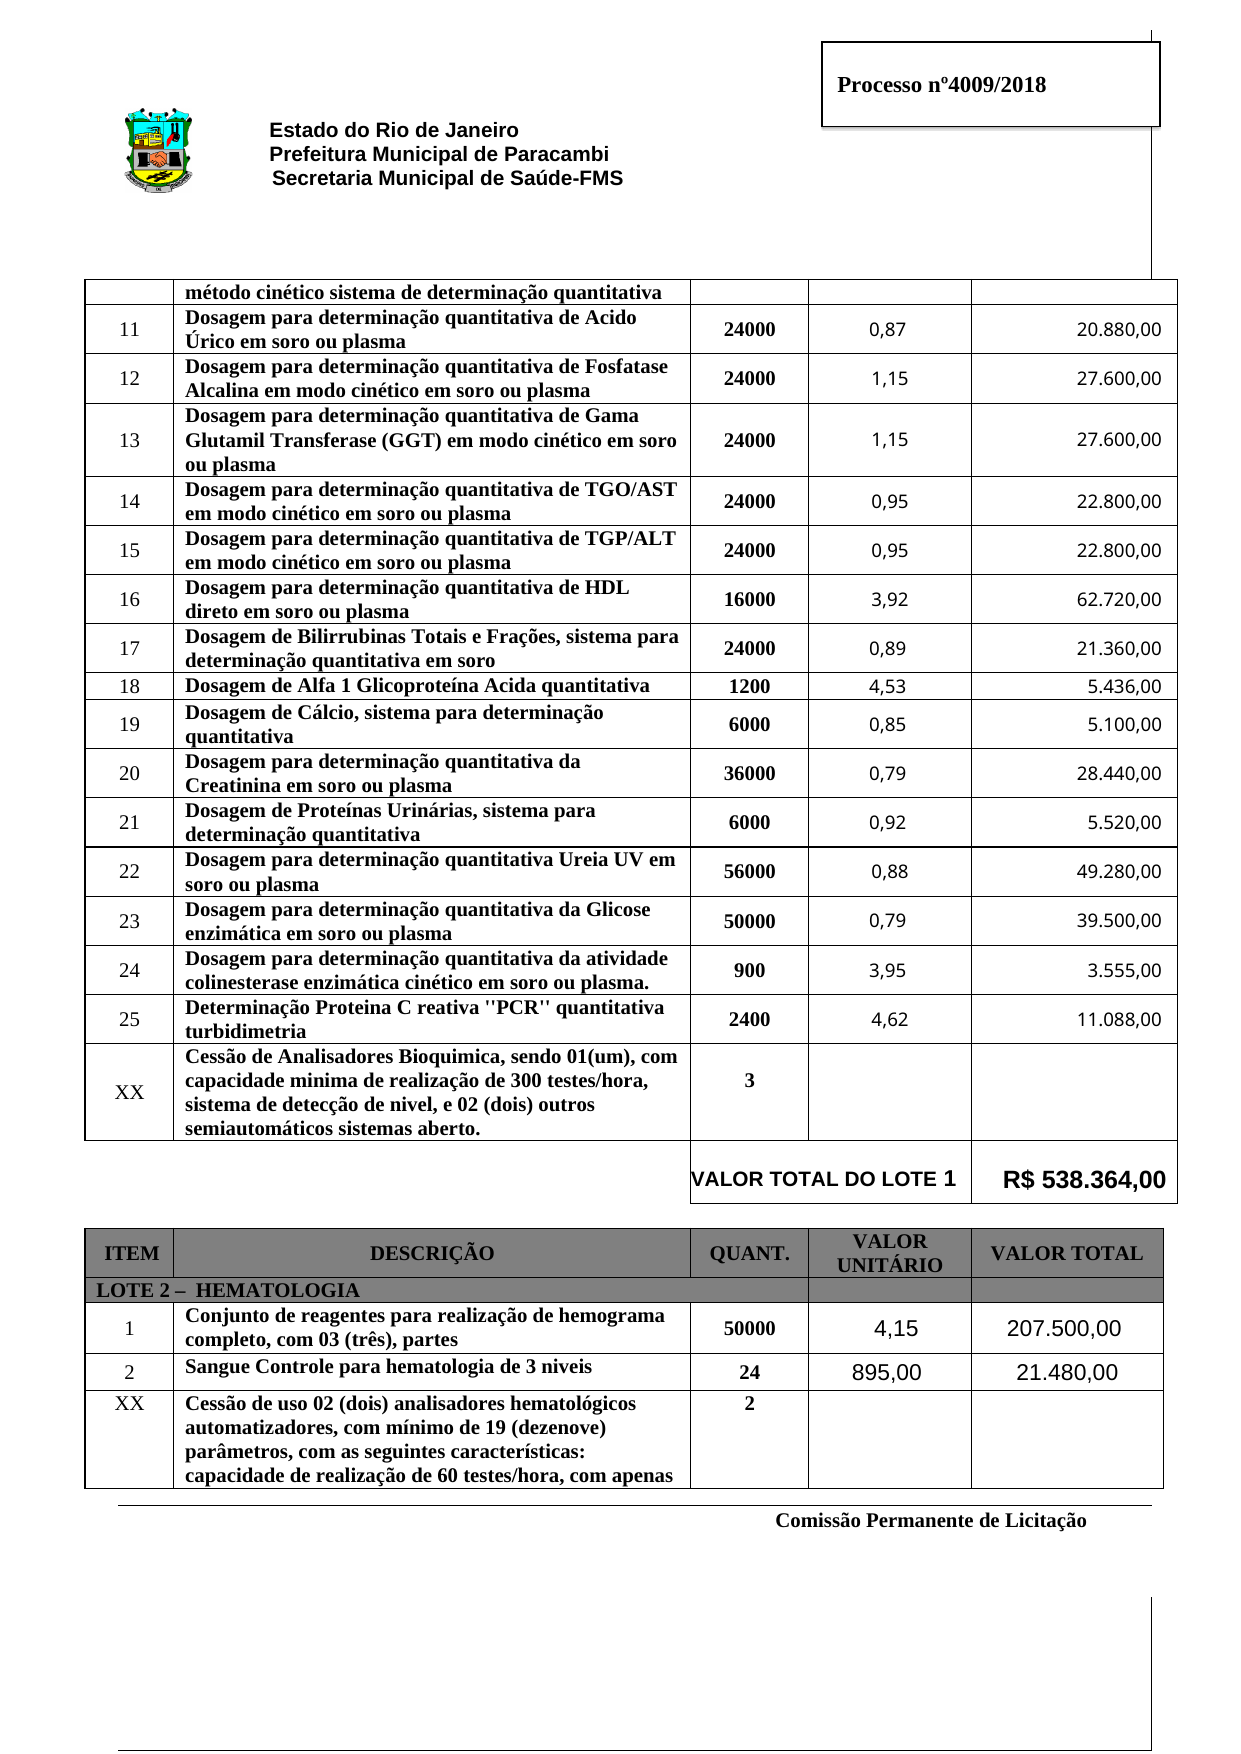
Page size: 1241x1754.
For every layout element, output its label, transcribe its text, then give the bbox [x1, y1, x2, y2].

table_cell 22.800,00 [972, 477, 1177, 525]
table_cell 25 [86, 995, 173, 1043]
table_cell Dosagem para determinação quantitativa de Gama Glutamil Transferase (GGT) em modo cinético em soro ou plasma [174, 404, 690, 476]
table_cell [86, 280, 173, 304]
table_cell Dosagem para determinação quantitativa de Acido Úrico em soro ou plasma [174, 305, 690, 353]
table_cell [972, 1391, 1163, 1487]
table_cell 0,85 [809, 700, 971, 748]
table_cell 11.088,00 [972, 995, 1177, 1043]
table_cell Dosagem de Bilirrubinas Totais e Frações, sistema para determinação quantitativa em soro [174, 624, 690, 672]
table_cell 21 [86, 798, 173, 846]
table_cell Dosagem para determinação quantitativa da atividade colinesterase enzimática cinético em soro ou plasma. [174, 946, 690, 994]
table_cell 0,95 [809, 526, 971, 574]
table_cell 3,92 [809, 575, 971, 623]
table_cell 900 [691, 946, 808, 994]
table_cell 27.600,00 [972, 404, 1177, 476]
table_cell 24000 [691, 404, 808, 476]
table_cell 5.520,00 [972, 798, 1177, 846]
table_cell 27.600,00 [972, 354, 1177, 402]
table_cell 3,95 [809, 946, 971, 994]
table_cell 17 [86, 624, 173, 672]
table_cell 207.500,00 [972, 1303, 1163, 1353]
table_cell método cinético sistema de determinação quantitativa [174, 280, 690, 304]
table_header QUANT. [691, 1229, 808, 1277]
table_cell 895,00 [809, 1354, 971, 1390]
table_cell Dosagem para determinação quantitativa da Glicose enzimática em soro ou plasma [174, 897, 690, 945]
table_cell 49.280,00 [972, 848, 1177, 896]
table_cell 1,15 [809, 404, 971, 476]
table_cell 3.555,00 [972, 946, 1177, 994]
table_cell 24000 [691, 305, 808, 353]
table_cell 0,79 [809, 897, 971, 945]
table_cell 24 [86, 946, 173, 994]
table_cell 21.480,00 [972, 1354, 1163, 1390]
table_cell Dosagem de Cálcio, sistema para determinação quantitativa [174, 700, 690, 748]
table_cell 24 [691, 1354, 808, 1390]
table_cell 1 [86, 1303, 173, 1353]
table_cell Cessão de Analisadores Bioquimica, sendo 01(um), com capacidade minima de realização de 300 testes/hora, sistema de detecção de nivel, e 02 (dois) outros semiautomáticos sistemas aberto. [174, 1044, 690, 1140]
table_cell 6000 [691, 700, 808, 748]
table_header VALOR UNITÁRIO [809, 1229, 971, 1277]
table_cell 20 [86, 749, 173, 797]
table_cell R$ 538.364,00 [972, 1141, 1177, 1202]
table_cell 39.500,00 [972, 897, 1177, 945]
table_cell 0,88 [809, 848, 971, 896]
table_cell 15 [86, 526, 173, 574]
table_cell 0,79 [809, 749, 971, 797]
table_cell VALOR TOTAL DO LOTE 1 [691, 1141, 971, 1202]
table_cell Dosagem de Proteínas Urinárias, sistema para determinação quantitativa [174, 798, 690, 846]
table_cell 2 [86, 1354, 173, 1390]
table_header DESCRIÇÃO [174, 1229, 690, 1277]
table_cell 0,87 [809, 305, 971, 353]
table_cell 0,92 [809, 798, 971, 846]
table_cell Cessão de uso 02 (dois) analisadores hematológicos automatizadores, com mínimo de 19 (dezenove) parâmetros, com as seguintes características: capacidade de realização de 60 testes/hora, com apenas [174, 1391, 690, 1487]
table_cell Determinação Proteina C reativa ''PCR'' quantitativa turbidimetria [174, 995, 690, 1043]
table_cell Sangue Controle para hematologia de 3 niveis [174, 1354, 690, 1390]
table_cell 24000 [691, 477, 808, 525]
table_cell [809, 1044, 971, 1140]
table_cell Dosagem para determinação quantitativa Ureia UV em soro ou plasma [174, 848, 690, 896]
table_cell 36000 [691, 749, 808, 797]
table_cell [809, 1278, 971, 1302]
table_cell 0,89 [809, 624, 971, 672]
table_cell 2 [691, 1391, 808, 1487]
table_cell 11 [86, 305, 173, 353]
table_cell 23 [86, 897, 173, 945]
table_cell XX [86, 1044, 173, 1140]
table_cell 4,15 [809, 1303, 971, 1353]
table_cell 6000 [691, 798, 808, 846]
table_cell 14 [86, 477, 173, 525]
table_cell 24000 [691, 526, 808, 574]
table_cell [972, 1044, 1177, 1140]
table_cell 0,95 [809, 477, 971, 525]
table_cell 28.440,00 [972, 749, 1177, 797]
table_cell Dosagem para determinação quantitativa de TGP/ALT em modo cinético em soro ou plasma [174, 526, 690, 574]
table_cell Conjunto de reagentes para realização de hemograma completo, com 03 (três), partes [174, 1303, 690, 1353]
table_cell 21.360,00 [972, 624, 1177, 672]
table_cell [85, 1141, 174, 1202]
table_header ITEM [86, 1229, 173, 1277]
table_cell 56000 [691, 848, 808, 896]
table_cell XX [86, 1391, 173, 1487]
table_cell 5.436,00 [972, 673, 1177, 699]
table_cell [691, 280, 808, 304]
table_cell 13 [86, 404, 173, 476]
table_cell 3 [691, 1044, 808, 1140]
table_cell Dosagem para determinação quantitativa de TGO/AST em modo cinético em soro ou plasma [174, 477, 690, 525]
table_cell 4,62 [809, 995, 971, 1043]
table_cell 5.100,00 [972, 700, 1177, 748]
table_cell [809, 1391, 971, 1487]
table_cell Dosagem para determinação quantitativa de Fosfatase Alcalina em modo cinético em soro ou plasma [174, 354, 690, 402]
table_cell 4,53 [809, 673, 971, 699]
table_cell 22 [86, 848, 173, 896]
table_cell 2400 [691, 995, 808, 1043]
table_cell [174, 1141, 690, 1202]
table_cell Dosagem para determinação quantitativa da Creatinina em soro ou plasma [174, 749, 690, 797]
table_cell 62.720,00 [972, 575, 1177, 623]
table_cell 16000 [691, 575, 808, 623]
table_cell 1,15 [809, 354, 971, 402]
table_cell [972, 1278, 1163, 1302]
table_cell 50000 [691, 1303, 808, 1353]
table_cell 1200 [691, 673, 808, 699]
table_cell 18 [86, 673, 173, 699]
table_cell [972, 280, 1177, 304]
table_cell 16 [86, 575, 173, 623]
table_cell 12 [86, 354, 173, 402]
table_cell 24000 [691, 624, 808, 672]
table_cell 20.880,00 [972, 305, 1177, 353]
table_cell 24000 [691, 354, 808, 402]
table_cell Dosagem de Alfa 1 Glicoproteína Acida quantitativa [174, 673, 690, 699]
table_cell Dosagem para determinação quantitativa de HDL direto em soro ou plasma [174, 575, 690, 623]
table_cell 50000 [691, 897, 808, 945]
table_header VALOR TOTAL [972, 1229, 1163, 1277]
table_cell 19 [86, 700, 173, 748]
table_cell [809, 280, 971, 304]
table_cell 22.800,00 [972, 526, 1177, 574]
table_cell LOTE 2 – HEMATOLOGIA [86, 1278, 808, 1302]
